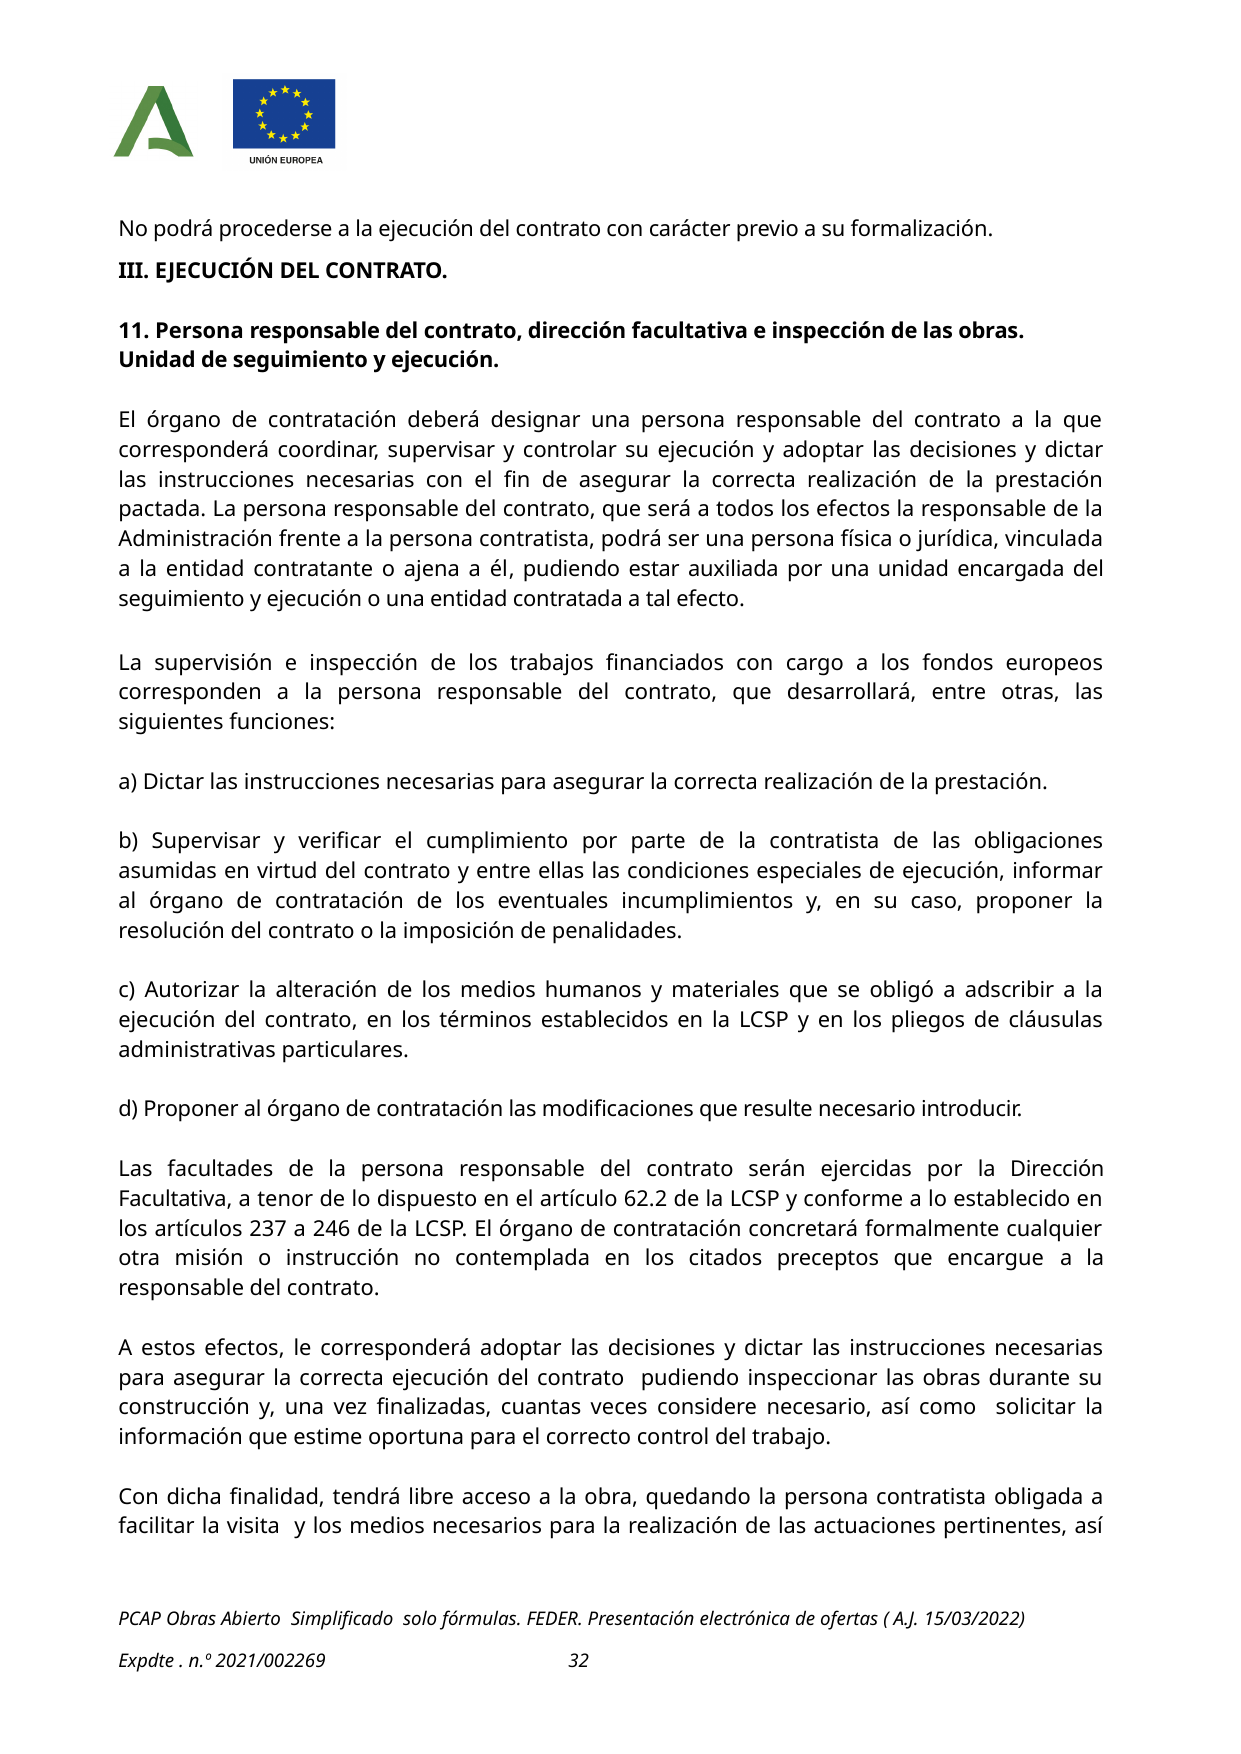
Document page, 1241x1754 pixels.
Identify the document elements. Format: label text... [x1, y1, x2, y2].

text La supervisión e inspección de los trabajos financiados con cargo a los fondos europeos corresponden a la persona responsable del contrato, que desarrollará, entre otras, las siguientes funciones: [118, 647, 1104, 736]
text Las facultades de la persona responsable del contrato serán ejercidas por la Dirección Facultativa, a tenor de lo dispuesto en el artículo 62.2 de la LCSP y conforme a lo establecido en los artículos 237 a 246 de la LCSP. El órgano de contratación concretará formalmente cualquier otra misión o instrucción no contemplada en los citados preceptos que encargue a la responsable del contrato. [118, 1153, 1104, 1302]
text Con dicha finalidad, tendrá libre acceso a la obra, quedando la persona contratista obligada a facilitar la visita y los medios necesarios para la realización de las actuaciones pertinentes, así [118, 1481, 1104, 1540]
picture [221, 73, 347, 171]
text No podrá procederse a la ejecución del contrato con carácter previo a su formalización. [118, 213, 1104, 242]
text b) Supervisar y verificar el cumplimiento por parte de la contratista de las obligaciones asumidas en virtud del contrato y entre ellas las condiciones especiales de ejecución, informar al órgano de contratación de los eventuales incumplimientos y, en su caso, proponer la resolución del contrato o la imposición de penalidades. [118, 825, 1104, 944]
text a) Dictar las instrucciones necesarias para asegurar la correcta realización de la prestación. [118, 766, 1104, 796]
text A estos efectos, le corresponderá adoptar las decisiones y dictar las instrucciones necesarias para asegurar la correcta ejecución del contrato pudiendo inspeccionar las obras durante su construcción y, una vez finalizadas, cuantas veces considere necesario, así como solicitar la información que estime oportuna para el correcto control del trabajo. [118, 1332, 1104, 1451]
picture [109, 81, 198, 161]
text d) Proponer al órgano de contratación las modificaciones que resulte necesario introducir. [118, 1093, 1104, 1123]
text c) Autorizar la alteración de los medios humanos y materiales que se obligó a adscribir a la ejecución del contrato, en los términos establecidos en la LCSP y en los pliegos de cláusulas administrativas particulares. [118, 974, 1104, 1064]
text 11. Persona responsable del contrato, dirección facultativa e inspección de las obras. Unidad de seguimiento y ejecución. [118, 314, 1104, 374]
text El órgano de contratación deberá designar una persona responsable del contrato a la que corresponderá coordinar, supervisar y controlar su ejecución y adoptar las decisiones y dictar las instrucciones necesarias con el fin de asegurar la correcta realización de la prestación pactada. La persona responsable del contrato, que será a todos los efectos la responsable de la Administración frente a la persona contratista, podrá ser una persona física o jurídica, vinculada a la entidad contratante o ajena a él, pudiendo estar auxiliada por una unidad encargada del seguimiento y ejecución o una entidad contratada a tal efecto. [118, 404, 1104, 612]
text III. EJECUCIÓN DEL CONTRATO. [118, 255, 1104, 285]
